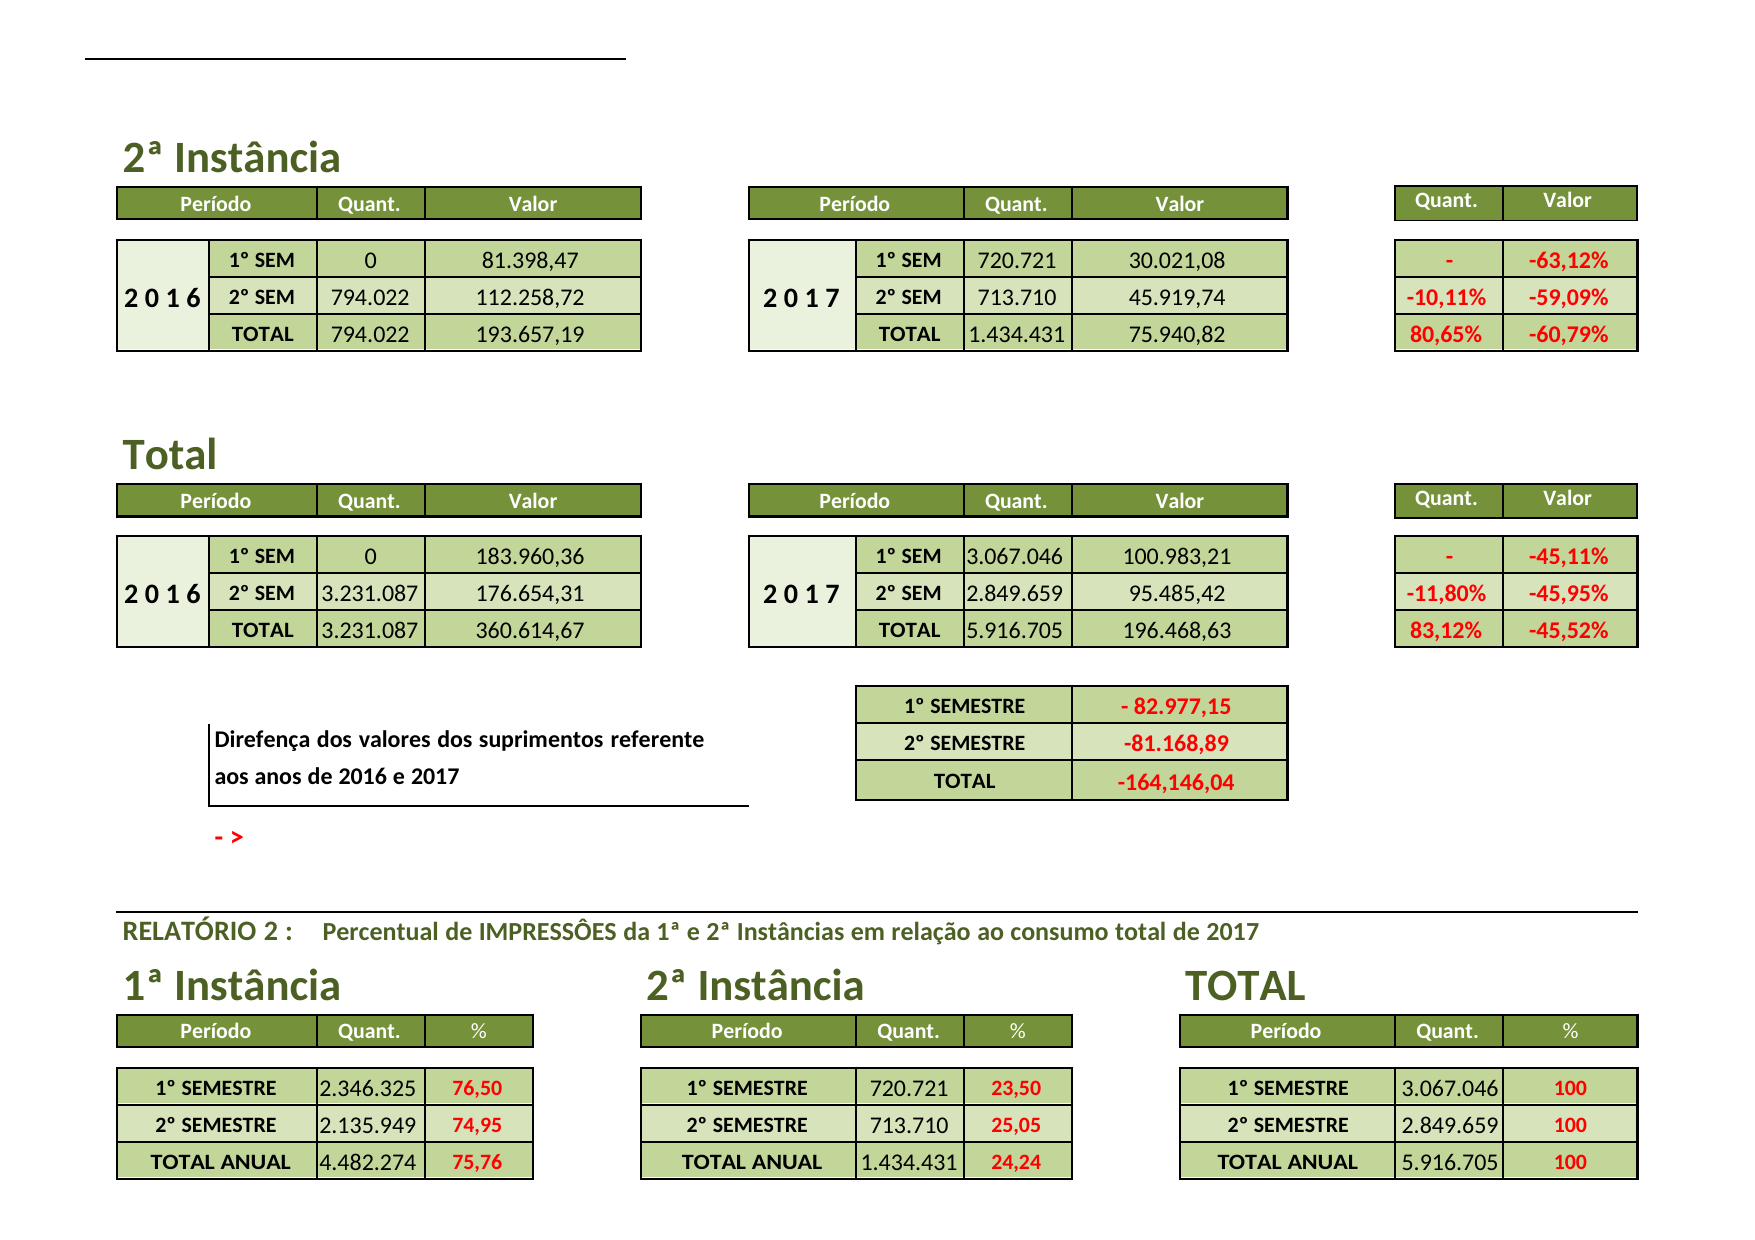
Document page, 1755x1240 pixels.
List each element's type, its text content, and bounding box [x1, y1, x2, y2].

table_cell 5.916.705 [965, 611, 1071, 646]
text [855, 801, 1289, 807]
table_header 23,50 [965, 1069, 1071, 1103]
text [116, 648, 642, 653]
table_cell 100 [1504, 1106, 1636, 1141]
table_cell 24,24 [965, 1143, 1071, 1177]
table_cell 45.919,74 [1073, 278, 1286, 313]
table_header 2 0 1 7 [750, 241, 855, 349]
table_header 100 [1504, 1069, 1636, 1103]
table_cell 2.135.949 [318, 1106, 424, 1141]
table_header 100.983,21 [1073, 537, 1286, 572]
table_header - [1396, 537, 1502, 572]
table_header Quant. [318, 485, 424, 515]
table_header -63,12% [1504, 241, 1636, 276]
table_cell TOTAL ANUAL [642, 1143, 855, 1177]
table_cell 74,95 [426, 1106, 532, 1141]
table_header 1º SEMESTRE [118, 1069, 316, 1103]
table_cell 713.710 [857, 1106, 963, 1141]
table_header 1º SEMESTRE [642, 1069, 855, 1103]
table_cell -11,80% [1396, 574, 1502, 609]
table_header - [1396, 241, 1502, 276]
table_header 183.960,36 [426, 537, 640, 572]
table_cell 2º SEMESTRE [857, 724, 1071, 759]
table_cell 80,65% [1396, 315, 1502, 349]
table_header 2 0 1 7 [750, 537, 855, 646]
table_header Valor [426, 485, 640, 515]
table_cell 2º SEMESTRE [1181, 1106, 1394, 1141]
table_header 2.346.325 [318, 1069, 424, 1103]
table_cell 1.434.431 [857, 1143, 963, 1177]
table_header % [426, 1016, 532, 1046]
table_header Período [118, 485, 316, 515]
text Total [122, 426, 1671, 481]
subtitle [1394, 352, 1639, 357]
table_header 720.721 [965, 241, 1071, 276]
table_cell 360.614,67 [426, 611, 640, 646]
table_cell -45,52% [1504, 611, 1636, 646]
table_cell 193.657,19 [426, 315, 640, 349]
table_header 2 0 1 6 [118, 241, 208, 349]
table_cell 5.916.705 [1396, 1143, 1502, 1177]
table_cell 2º SEMESTRE [118, 1106, 316, 1141]
table_cell 794.022 [318, 315, 424, 349]
table_cell 3.231.087 [318, 574, 424, 609]
table_header 0 [318, 537, 424, 572]
subtitle [1179, 1180, 1639, 1185]
table_cell -10,11% [1396, 278, 1502, 313]
table_header Valor [1073, 485, 1286, 515]
table_header Período [750, 188, 963, 218]
table_cell -164,146,04 [1073, 761, 1286, 799]
table_header Período [642, 1016, 855, 1046]
table_cell TOTAL [857, 315, 963, 349]
table_cell -81.168,89 [1073, 724, 1286, 759]
table_header Valor [1073, 188, 1286, 218]
subtitle [116, 352, 642, 357]
table_header 81.398,47 [426, 241, 640, 276]
table_header Quant. [965, 485, 1071, 515]
table_header 1º SEMESTRE [1181, 1069, 1394, 1103]
table_header Quant. [1396, 1016, 1502, 1046]
table_cell 196.468,63 [1073, 611, 1286, 646]
table_header 1º SEM [210, 241, 316, 276]
table_cell 4.482.274 [318, 1143, 424, 1177]
table_cell TOTAL [210, 315, 316, 349]
subtitle 1ª Instância 2ª Instância TOTAL [122, 956, 1671, 1011]
table_header 1º SEM [857, 241, 963, 276]
table_cell 2º SEM [210, 574, 316, 609]
subtitle [747, 351, 1289, 357]
table_cell 100 [1504, 1143, 1636, 1177]
table_cell -59,09% [1504, 278, 1636, 313]
table_cell TOTAL [857, 611, 963, 646]
table_cell 2º SEMESTRE [642, 1106, 855, 1141]
table_header Quant. [318, 188, 424, 218]
table_cell 95.485,42 [1073, 574, 1286, 609]
table_cell -60,79% [1504, 315, 1636, 349]
table_cell 794.022 [318, 278, 424, 313]
table_cell TOTAL ANUAL [118, 1143, 316, 1177]
table_header 0 [318, 241, 424, 276]
table_cell 2.849.659 [965, 574, 1071, 609]
table_header 720.721 [857, 1069, 963, 1103]
table_cell -45,95% [1504, 574, 1636, 609]
table_header 1º SEMESTRE [857, 687, 1071, 722]
table_header 1º SEM [857, 537, 963, 572]
table_header Quant. [965, 188, 1071, 218]
table_header 76,50 [426, 1069, 532, 1103]
table_header Quant. [857, 1016, 963, 1046]
table_header Quant. [318, 1016, 424, 1046]
table_cell 2.849.659 [1396, 1106, 1502, 1141]
table_cell 75.940,82 [1073, 315, 1286, 349]
table_cell 2º SEM [857, 574, 963, 609]
table_header % [965, 1016, 1071, 1046]
table_header 1º SEM [210, 537, 316, 572]
table_header 30.021,08 [1073, 241, 1286, 276]
table_cell TOTAL [210, 611, 316, 646]
table_header 2 0 1 6 [118, 537, 208, 646]
table_cell 2º SEM [857, 278, 963, 313]
table_header Período [1181, 1016, 1394, 1046]
table_header -45,11% [1504, 537, 1636, 572]
table_cell 112.258,72 [426, 278, 640, 313]
subtitle 2ª Instância [122, 128, 1671, 183]
text [747, 647, 1289, 653]
text RELATÓRIO 2 : Percentual de IMPRESSÔES da 1ª e 2ª Instâncias em relação ao consumo total de 2017 [122, 910, 1671, 947]
table_cell 2º SEM [210, 278, 316, 313]
table_header Período [118, 1016, 316, 1046]
table_header - 82.977,15 [1073, 687, 1286, 722]
table_cell 3.231.087 [318, 611, 424, 646]
table_cell 83,12% [1396, 611, 1502, 646]
table_header Período [118, 188, 316, 218]
table_cell 25,05 [965, 1106, 1071, 1141]
table_cell TOTAL [857, 761, 1071, 799]
table_header Período [750, 485, 963, 515]
table_header 3.067.046 [965, 537, 1071, 572]
table_cell 1.434.431 [965, 315, 1071, 349]
subtitle [639, 1179, 1073, 1185]
table_header Valor [426, 188, 640, 218]
table_cell TOTAL ANUAL [1181, 1143, 1394, 1177]
table_cell 75,76 [426, 1143, 532, 1177]
table_header % [1504, 1016, 1636, 1046]
table_cell 713.710 [965, 278, 1071, 313]
text [1394, 648, 1639, 653]
table_header 3.067.046 [1396, 1069, 1502, 1103]
table_cell 176.654,31 [426, 574, 640, 609]
subtitle [116, 1180, 534, 1185]
